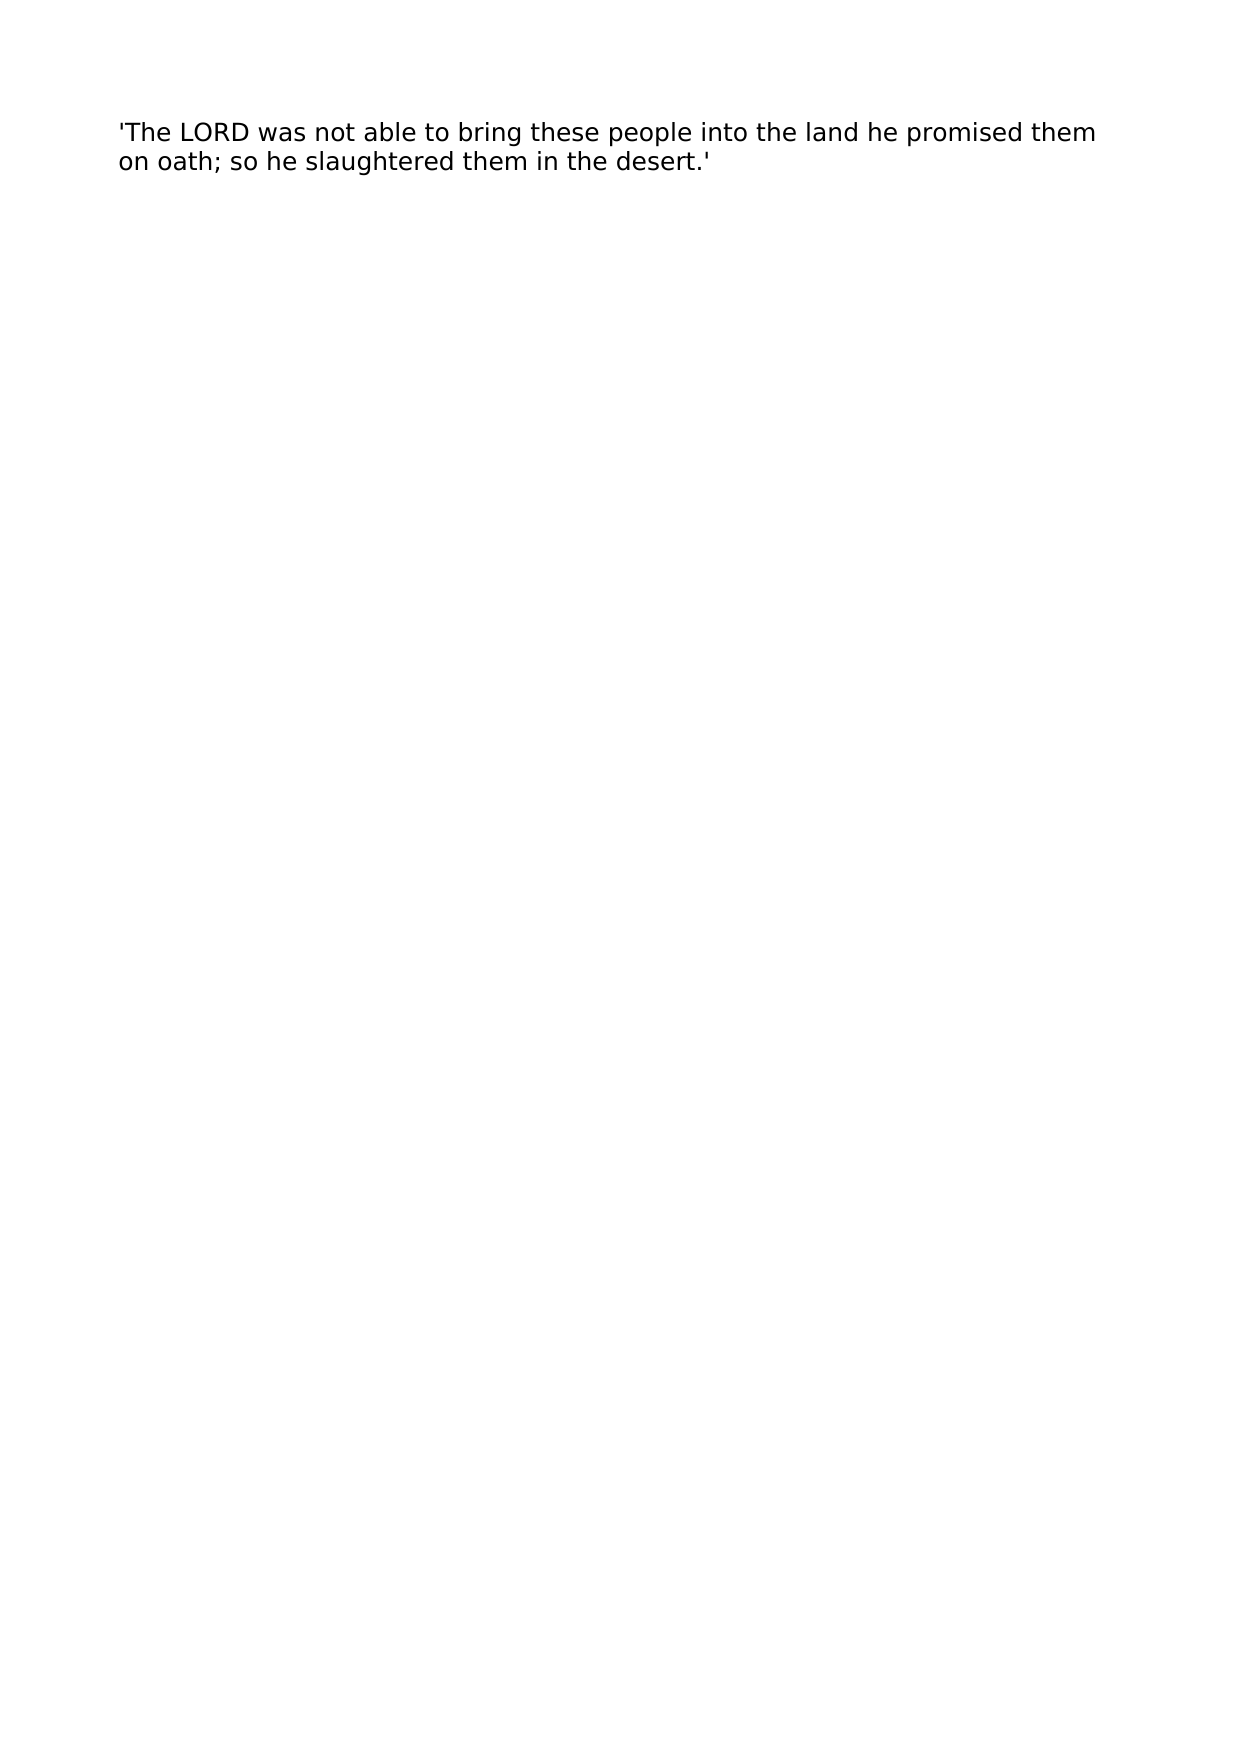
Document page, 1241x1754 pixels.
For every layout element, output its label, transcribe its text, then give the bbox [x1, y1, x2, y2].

text 'The LORD was not able to bring these people into the land he promised them on oath; so he slaughtered them in the desert.' [118, 118, 1122, 176]
